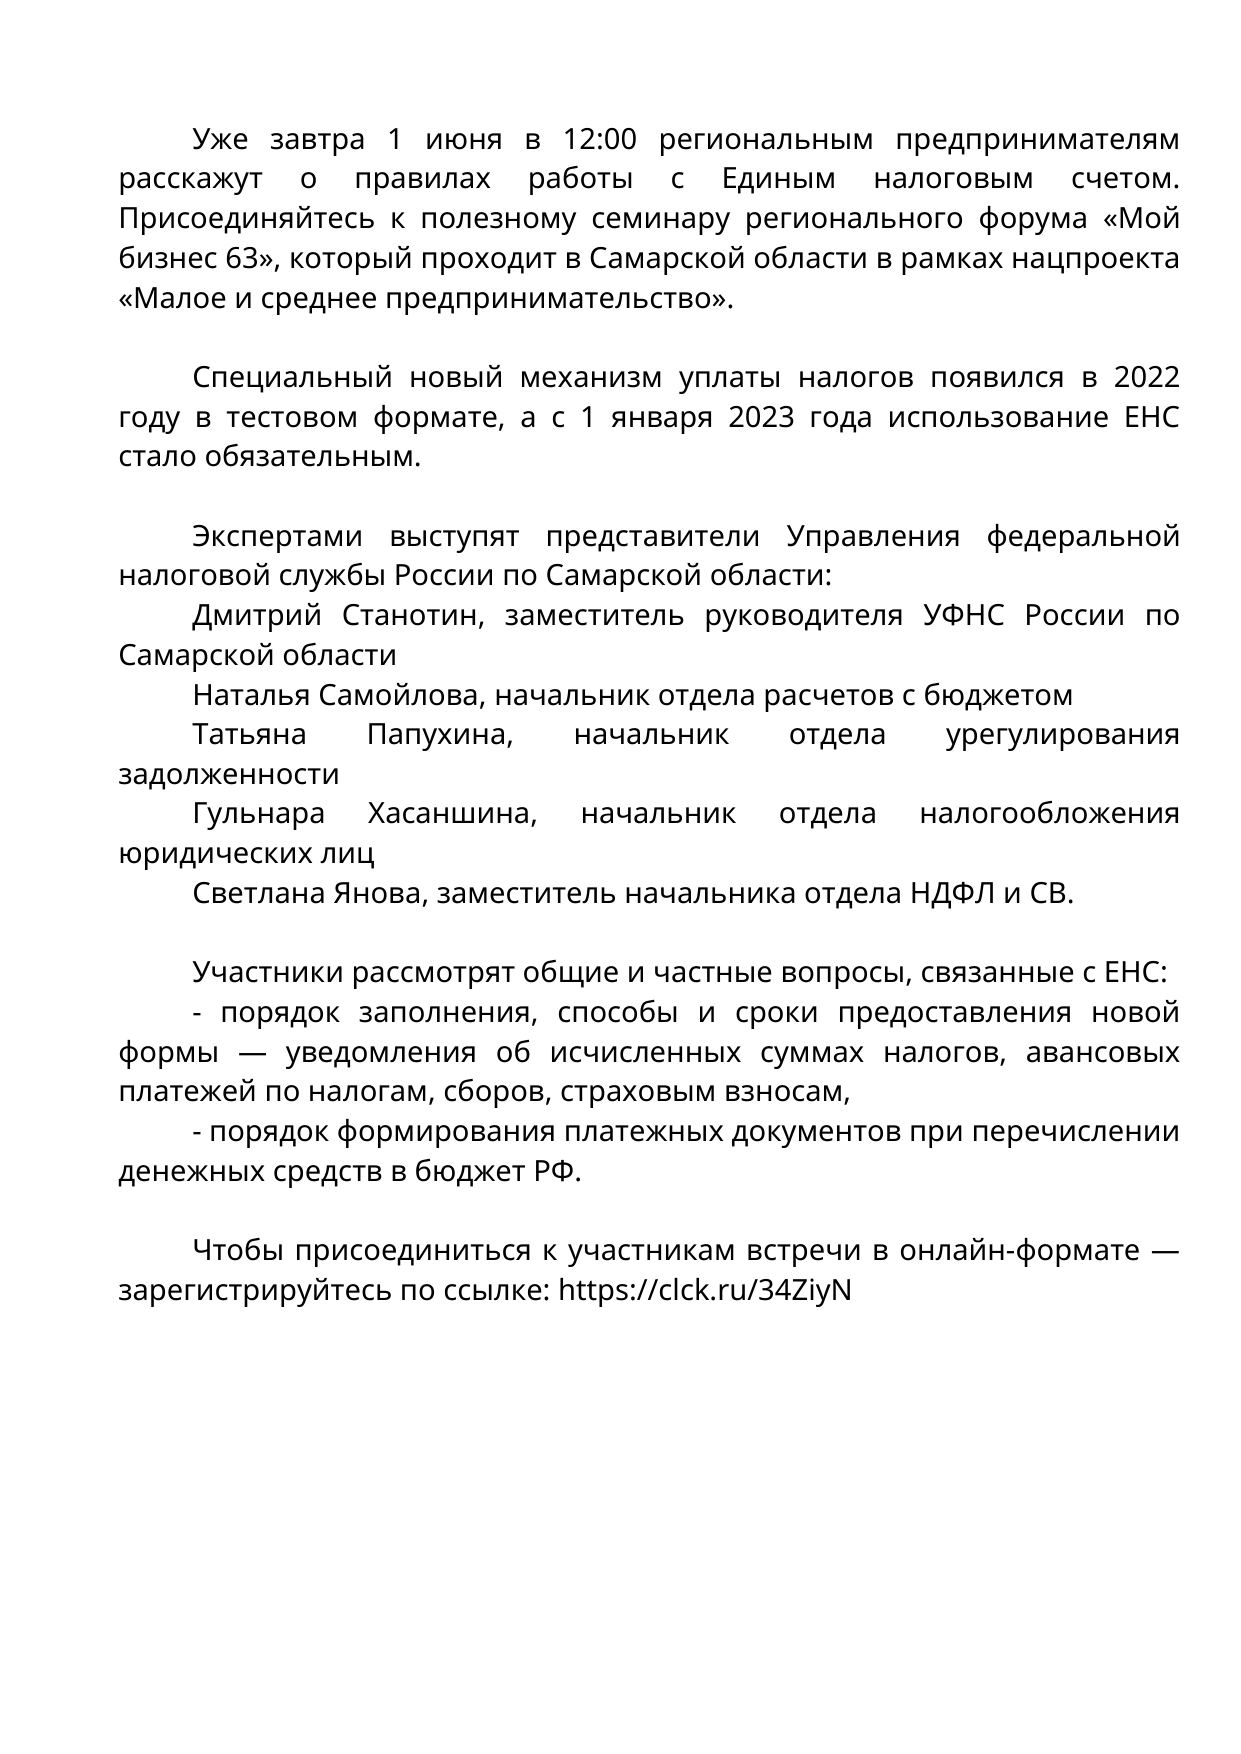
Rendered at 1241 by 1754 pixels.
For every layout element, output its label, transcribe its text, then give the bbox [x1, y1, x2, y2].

text Наталья Самойлова, начальник отдела расчетов с бюджетом [118, 674, 1181, 713]
text Татьяна Папухина, начальник отдела урегулирования задолженности [118, 713, 1181, 793]
text Гульнара Хасаншина, начальник отдела налогообложения юридических лиц [118, 793, 1181, 872]
text Чтобы присоединиться к участникам встречи в онлайн-формате — зарегистрируйтесь по ссылке: https://clck.ru/34ZiyN [118, 1229, 1181, 1309]
text - порядок заполнения, способы и сроки предоставления новой формы — уведомления об исчисленных суммах налогов, авансовых платежей по налогам, сборов, страховым взносам, [118, 991, 1181, 1110]
text Специальный новый механизм уплаты налогов появился в 2022 году в тестовом формате, а с 1 января 2023 года использование ЕНС стало обязательным. [118, 356, 1181, 475]
text Светлана Янова, заместитель начальника отдела НДФЛ и СВ. [118, 872, 1181, 912]
text Участники рассмотрят общие и частные вопросы, связанные с ЕНС: [118, 952, 1181, 991]
text - порядок формирования платежных документов при перечислении денежных средств в бюджет РФ. [118, 1110, 1181, 1190]
text Экспертами выступят представители Управления федеральной налоговой службы России по Самарской области: [118, 515, 1181, 594]
text Дмитрий Станотин, заместитель руководителя УФНС России по Самарской области [118, 594, 1181, 674]
text Уже завтра 1 июня в 12:00 региональным предпринимателям расскажут о правилах работы с Единым налоговым счетом. Присоединяйтесь к полезному семинару регионального форума «Мой бизнес 63», который проходит в Самарской области в рамках нацпроекта «Малое и среднее предпринимательство». [118, 118, 1181, 317]
